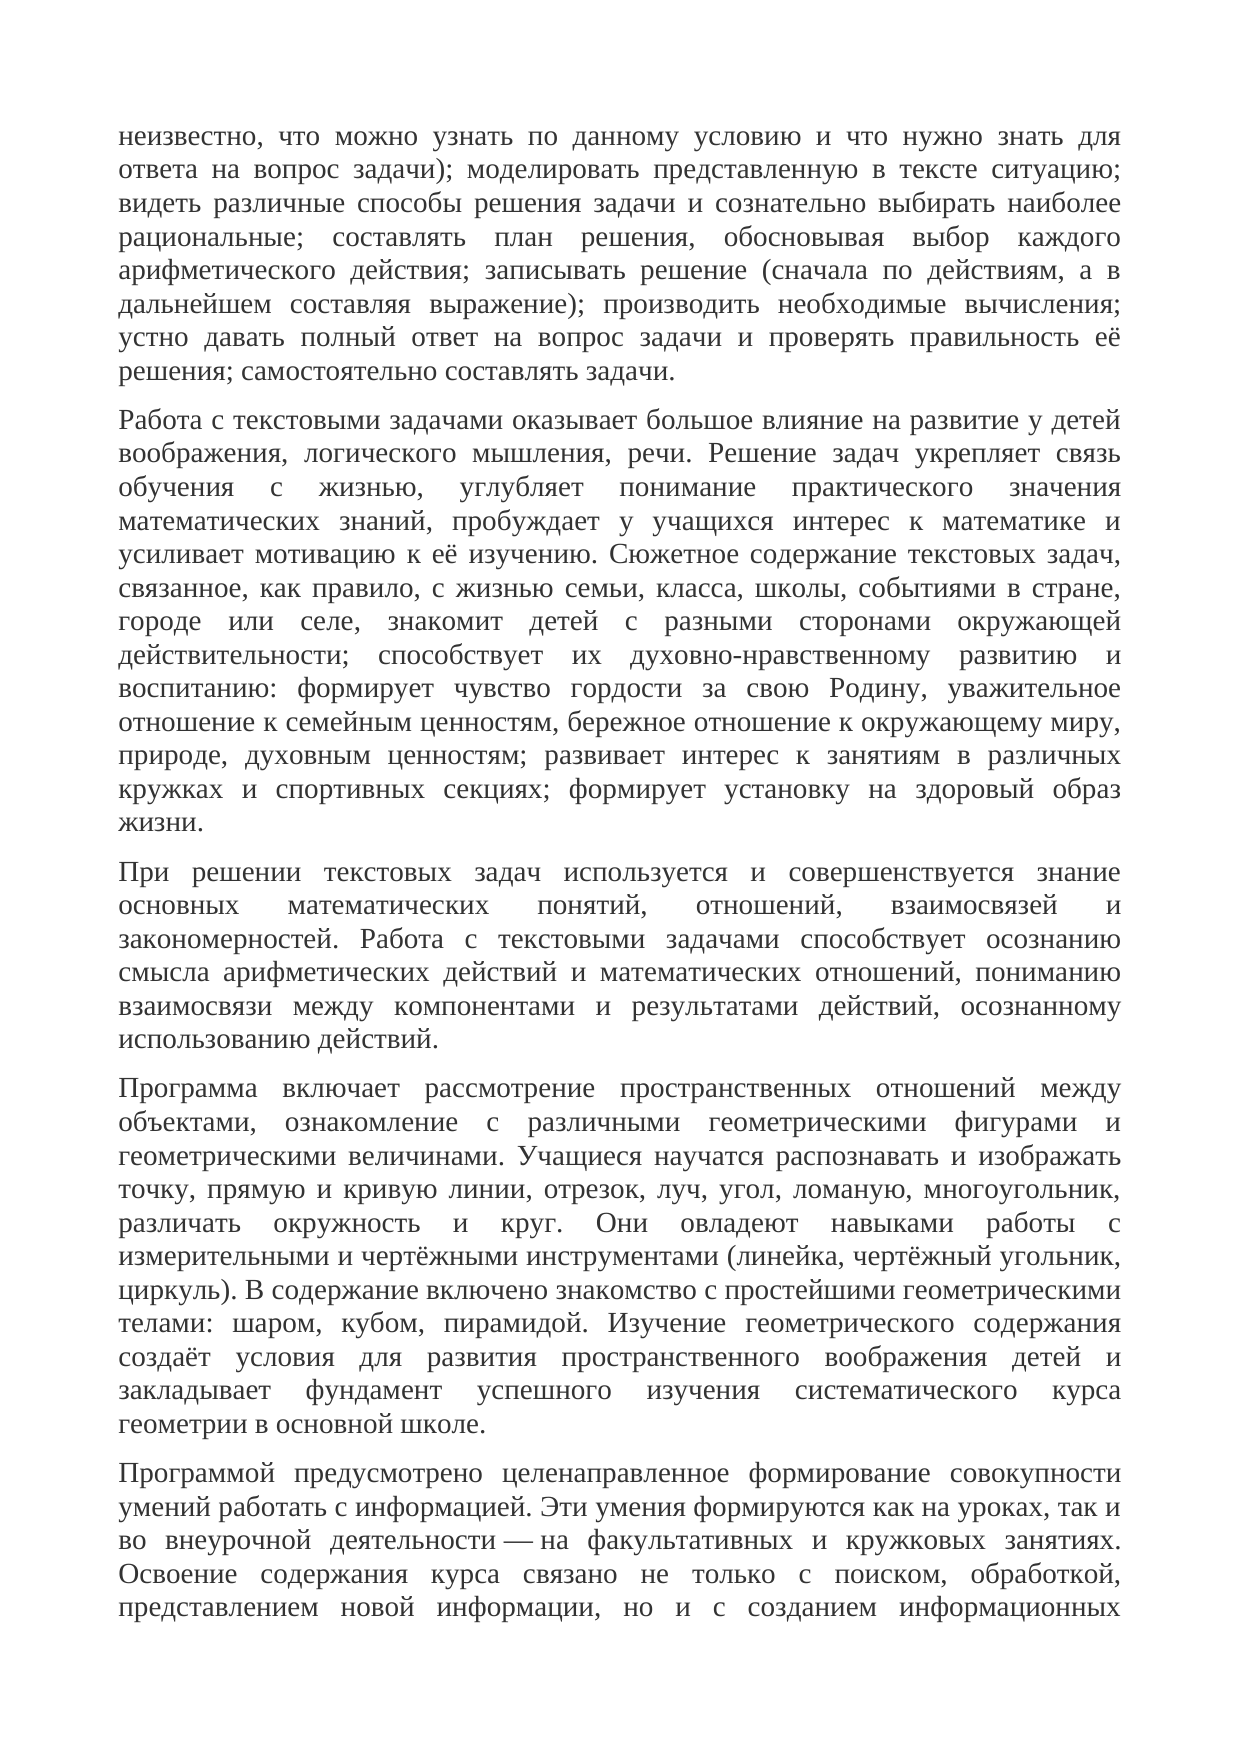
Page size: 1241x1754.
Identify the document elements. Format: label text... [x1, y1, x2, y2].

text Программа включает рассмотрение пространственных отношений между объектами, ознакомление с различными геометрическими фигурами и геометрическими величинами. Учащиеся научатся распознавать и изображать точку, прямую и кривую линии, отрезок, луч, угол, ломаную, многоугольник, различать окружность и круг. Они овладеют навыками работы с измерительными и чертёжными инструментами (линейка, чертёжный угольник, циркуль). В содержание включено знакомство с простейшими геометрическими телами: шаром, кубом, пирамидой. Изучение геометрического содержания создаёт условия для развития пространственного воображения детей и закладывает фундамент успешного изучения систематического курса геометрии в основной школе. [118, 1071, 1122, 1439]
text Работа с текстовыми задачами оказывает большое влияние на развитие у детей воображения, логического мышления, речи. Решение задач укрепляет связь обучения с жизнью, углубляет понимание практического значения математических знаний, пробуждает у учащихся интерес к математике и усиливает мотивацию к её изучению. Сюжетное содержание текстовых задач, связанное, как правило, с жизнью семьи, класса, школы, событиями в стране, городе или селе, знакомит детей с разными сторонами окружающей действительности; способствует их духовно-нравственному развитию и воспитанию: формирует чувство гордости за свою Родину, уважительное отношение к семейным ценностям, бережное отношение к окружающему миру, природе, духовным ценностям; развивает интерес к занятиям в различных кружках и спортивных секциях; формирует установку на здоровый образ жизни. [118, 402, 1122, 838]
text Программой предусмотрено целенаправленное формирование совокупности умений работать с информацией. Эти умения формируются как на уроках, так и во внеурочной деятельности — на факультативных и кружковых занятиях. Освоение содержания курса связано не только с поиском, обработкой, представлением новой информации, но и с созданием информационных [118, 1455, 1122, 1623]
text При решении текстовых задач используется и совершенствуется знание основных математических понятий, отношений, взаимосвязей и закономерностей. Работа с текстовыми задачами способствует осознанию смысла арифметических действий и математических отношений, пониманию взаимосвязи между компонентами и результатами действий, осознанному использованию действий. [118, 854, 1122, 1055]
text неизвестно, что можно узнать по данному условию и что нужно знать для ответа на вопрос задачи); моделировать представленную в тексте ситуацию; видеть различные способы решения задачи и сознательно выбирать наиболее рациональные; составлять план решения, обосновывая выбор каждого арифметического действия; записывать решение (сначала по действиям, а в дальнейшем составляя выражение); производить необходимые вычисления; устно давать полный ответ на вопрос задачи и проверять правильность её решения; самостоятельно составлять задачи. [118, 118, 1122, 386]
